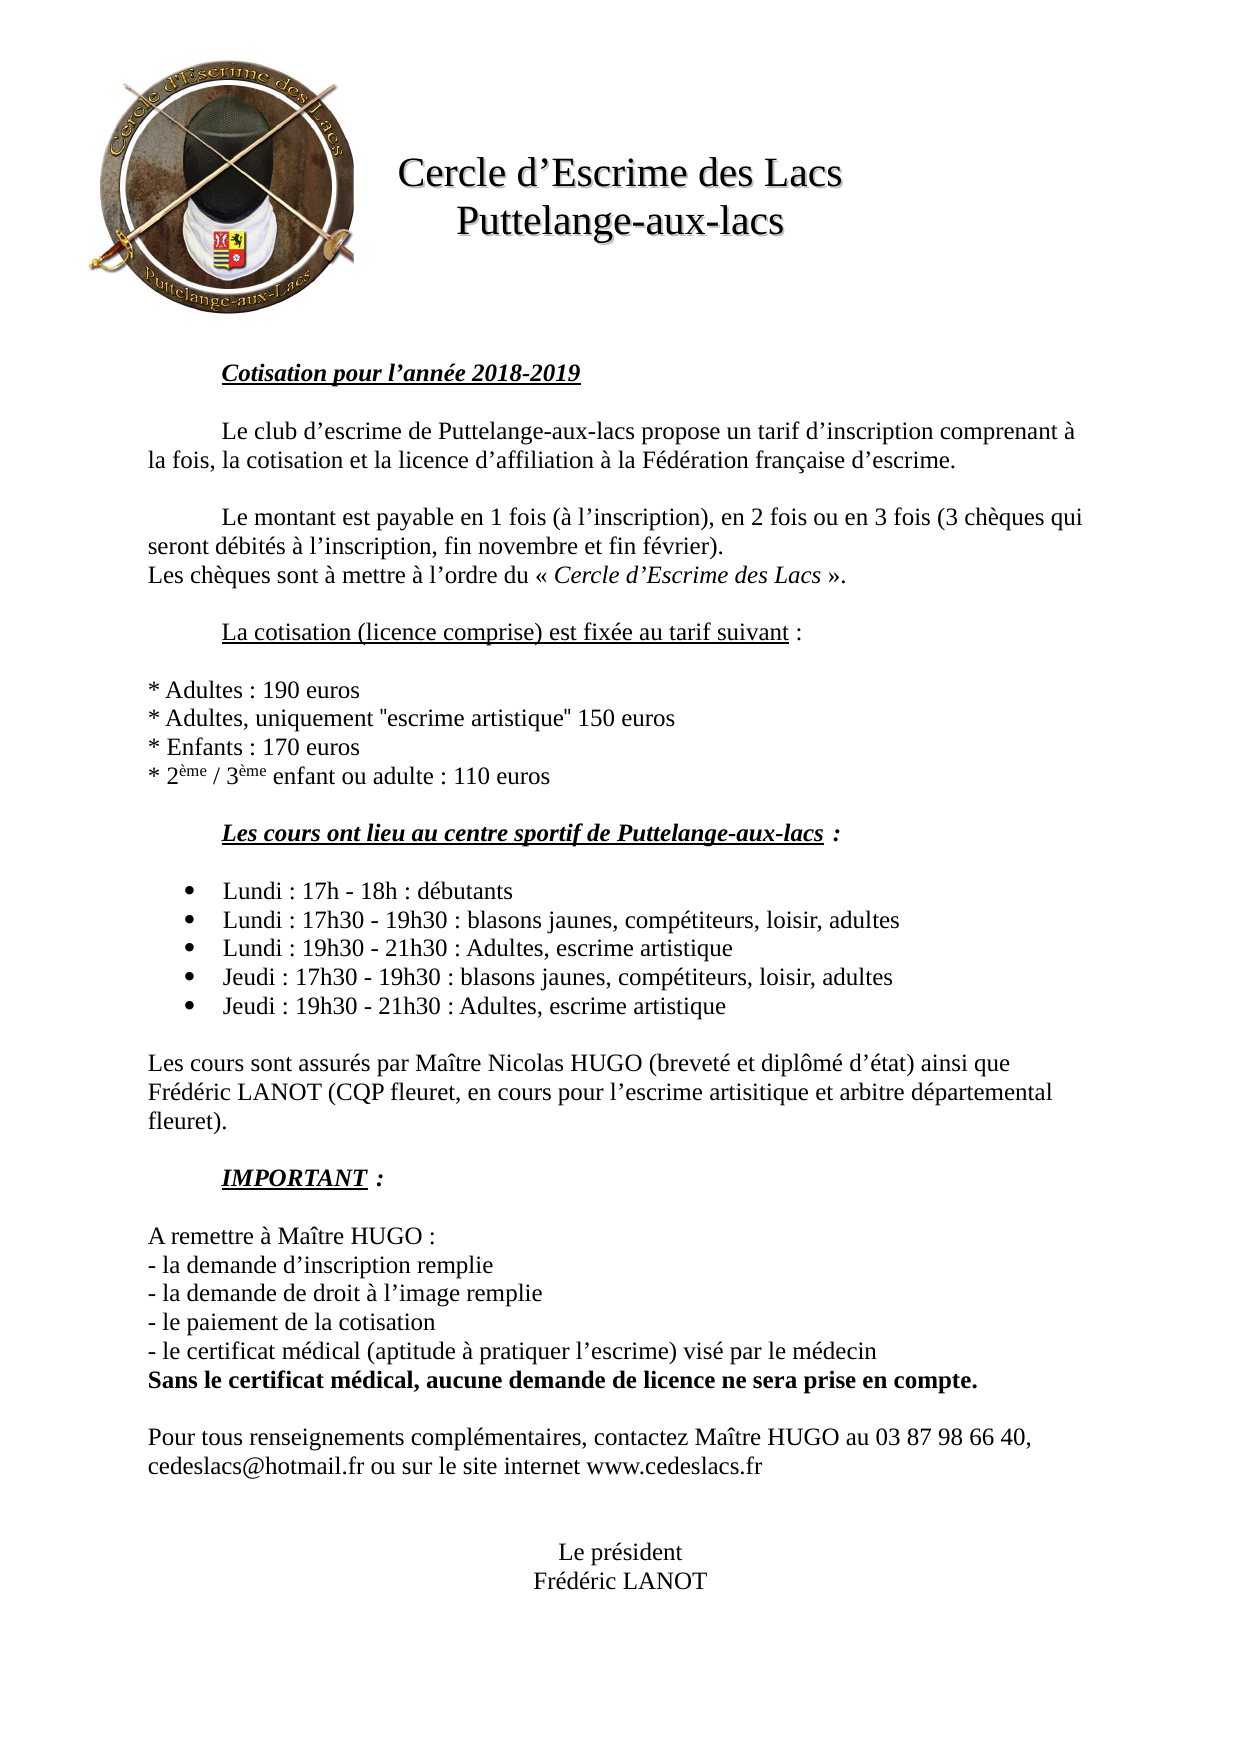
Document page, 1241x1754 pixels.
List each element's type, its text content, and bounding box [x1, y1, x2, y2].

text Les cours sont assurés par Maître Nicolas HUGO (breveté et diplômé d’état) ainsi que Frédéric LANOT (CQP fleuret, en cours pour l’escrime artisitique et arbitre départemental fleuret). [148, 1048, 1093, 1135]
text Cercle d’Escrime des Lacs [354, 148, 1093, 196]
text Pour tous renseignements complémentaires, contactez Maître HUGO au 03 87 98 66 40, cedeslacs@hotmail.fr ou sur le site internet www.cedeslacs.fr [148, 1422, 1093, 1480]
list Lundi : 17h30 - 19h30 : blasons jaunes, compétiteurs, loisir, adultes [185, 905, 1093, 933]
text - la demande d’inscription remplie [148, 1250, 1093, 1278]
text Le président [148, 1537, 1093, 1566]
text La cotisation (licence comprise) est fixée au tarif suivant : [148, 617, 1093, 646]
text * Enfants : 170 euros [148, 732, 1093, 761]
list Jeudi : 19h30 - 21h30 : Adultes, escrime artistique [185, 991, 1093, 1020]
text - le certificat médical (aptitude à pratiquer l’escrime) visé par le médecin [148, 1336, 1093, 1365]
text * Adultes, uniquement "escrime artistique" 150 euros [148, 703, 1093, 732]
list Lundi : 19h30 - 21h30 : Adultes, escrime artistique [185, 933, 1093, 962]
text Sans le certificat médical, aucune demande de licence ne sera prise en compte. [148, 1365, 1093, 1393]
text Frédéric LANOT [148, 1566, 1093, 1595]
text IMPORTANT : [148, 1163, 1093, 1192]
text Les chèques sont à mettre à l’ordre du « Cercle d’Escrime des Lacs ». [148, 560, 1093, 588]
text Le montant est payable en 1 fois (à l’inscription), en 2 fois ou en 3 fois (3 chèques qui seront débités à l’inscription, fin novembre et fin février). [148, 502, 1093, 560]
text * Adultes : 190 euros [148, 675, 1093, 703]
text Le club d’escrime de Puttelange-aux-lacs propose un tarif d’inscription comprenant à la fois, la cotisation et la licence d’affiliation à la Fédération française d’escrime. [148, 416, 1093, 473]
text Puttelange-aux-lacs [354, 196, 1093, 243]
text Cotisation pour l’année 2018-2019 [148, 358, 1093, 387]
list Lundi : 17h - 18h : débutants [185, 876, 1093, 905]
text - la demande de droit à l’image remplie [148, 1278, 1093, 1307]
text A remettre à Maître HUGO : [148, 1221, 1093, 1250]
text - le paiement de la cotisation [148, 1307, 1093, 1336]
text Les cours ont lieu au centre sportif de Puttelange-aux-lacs : [148, 818, 1093, 847]
list Jeudi : 17h30 - 19h30 : blasons jaunes, compétiteurs, loisir, adultes [185, 962, 1093, 991]
text * 2ème / 3ème enfant ou adulte : 110 euros [148, 761, 1093, 790]
